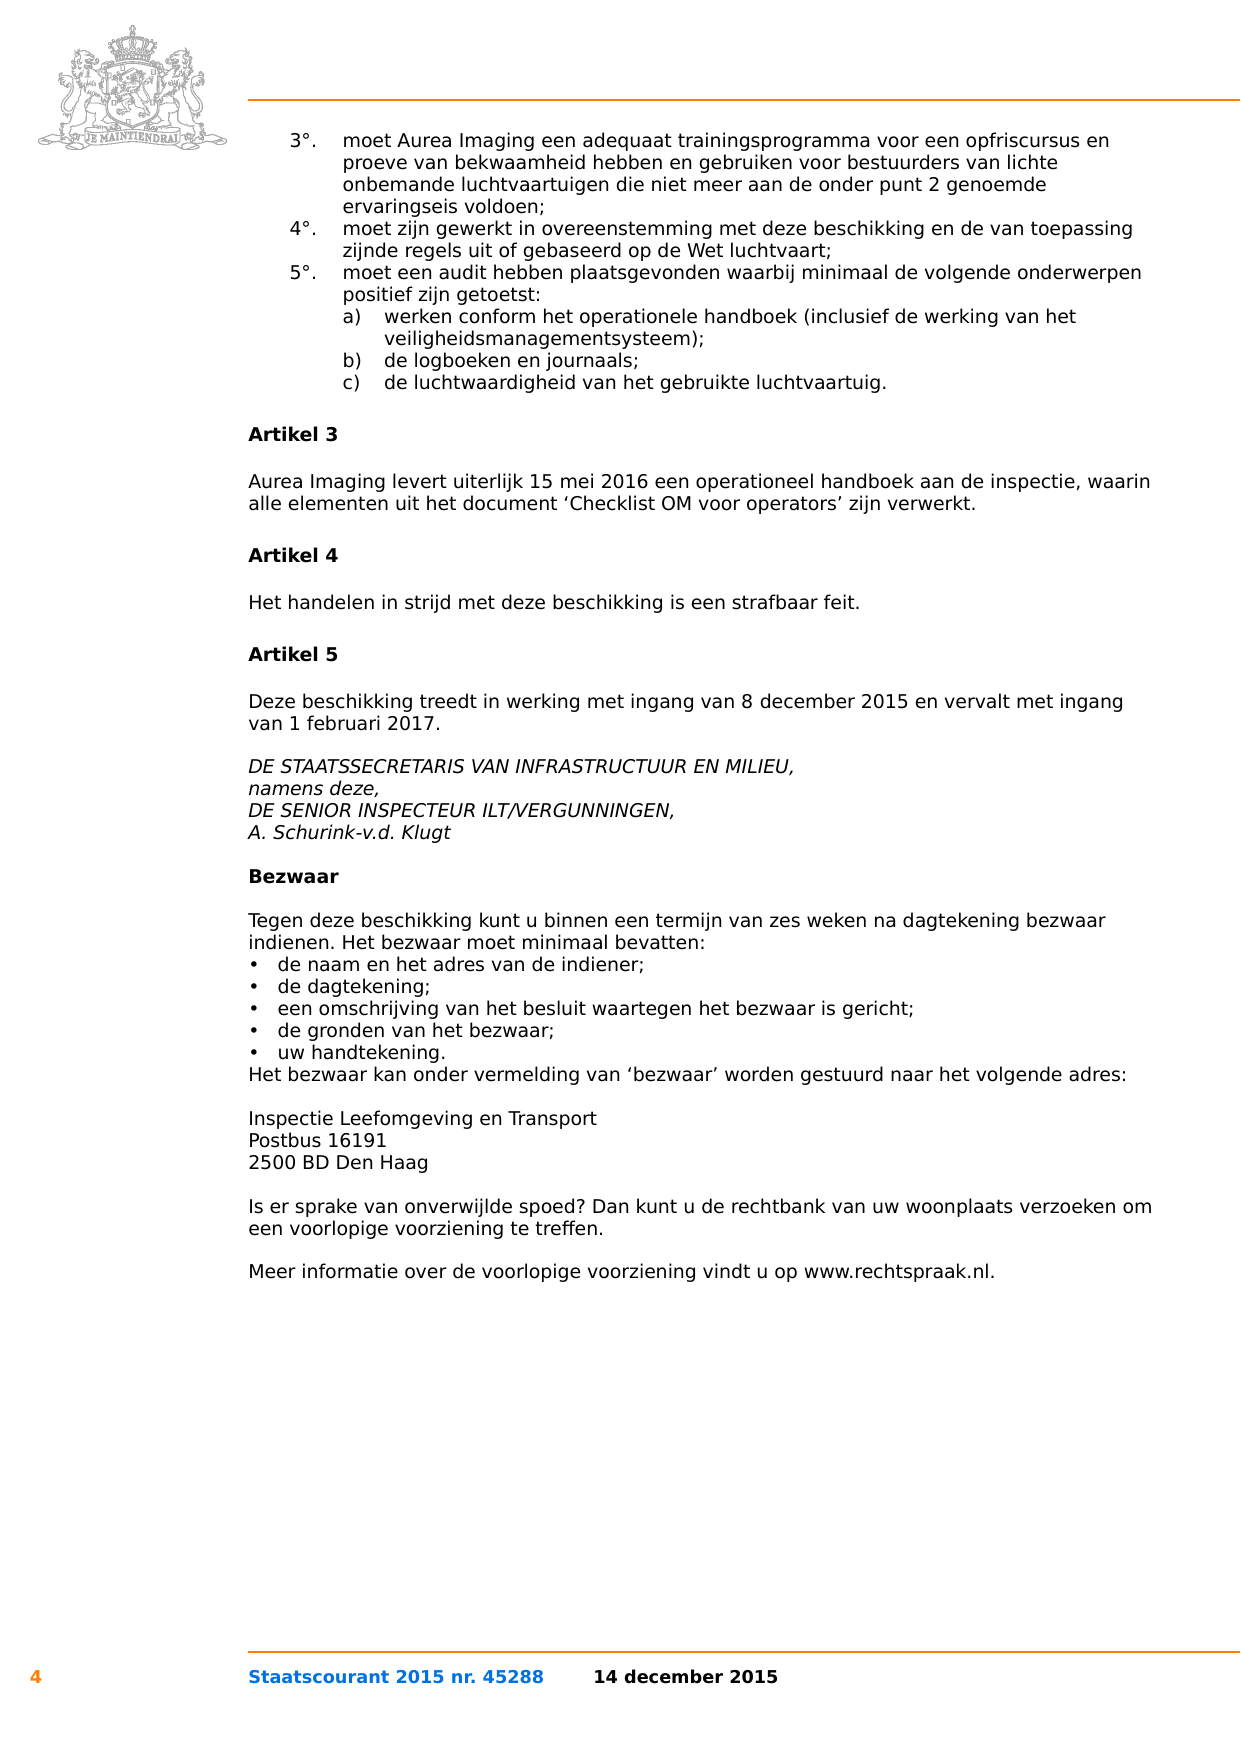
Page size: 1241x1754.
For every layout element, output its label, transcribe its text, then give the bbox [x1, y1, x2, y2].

text a) werken conform het operationele handboek (inclusief de werking van het veiligheidsmanagementsysteem); [342, 306, 1163, 350]
text • de dagtekening; [248, 976, 1163, 998]
text Het bezwaar kan onder vermelding van ‘bezwaar’ worden gestuurd naar het volgende adres: [248, 1064, 1163, 1086]
text Postbus 16191 [248, 1130, 1163, 1152]
text c) de luchtwaardigheid van het gebruikte luchtvaartuig. [342, 372, 1163, 394]
text • een omschrijving van het besluit waartegen het bezwaar is gericht; [248, 998, 1163, 1020]
subtitle Artikel 3 [248, 424, 1163, 446]
text 5°. moet een audit hebben plaatsgevonden waarbij minimaal de volgende onderwerpen positief zijn getoetst: [289, 262, 1163, 306]
picture [38, 25, 227, 150]
subtitle Artikel 4 [248, 544, 1163, 567]
text • de gronden van het bezwaar; [248, 1020, 1163, 1042]
subtitle Artikel 5 [248, 643, 1163, 666]
text 2500 BD Den Haag [248, 1152, 1163, 1174]
text Inspectie Leefomgeving en Transport [248, 1108, 1163, 1130]
text Het handelen in strijd met deze beschikking is een strafbaar feit. [248, 592, 1163, 613]
text Tegen deze beschikking kunt u binnen een termijn van zes weken na dagtekening bezwaar indienen. Het bezwaar moet minimaal bevatten: [248, 910, 1163, 954]
text Bezwaar [248, 866, 1163, 888]
text • uw handtekening. [248, 1042, 1163, 1064]
text Meer informatie over de voorlopige voorziening vindt u op www.rechtspraak.nl. [248, 1261, 1163, 1283]
text b) de logboeken en journaals; [342, 350, 1163, 372]
text 4°. moet zijn gewerkt in overeenstemming met deze beschikking en de van toepassing zijnde regels uit of gebaseerd op de Wet luchtvaart; [289, 218, 1163, 262]
text Is er sprake van onverwijlde spoed? Dan kunt u de rechtbank van uw woonplaats verzoeken om een voorlopige voorziening te treffen. [248, 1196, 1163, 1239]
text • de naam en het adres van de indiener; [248, 954, 1163, 976]
text DE STAATSSECRETARIS VAN INFRASTRUCTUUR EN MILIEU, namens deze, DE SENIOR INSPECTEUR ILT/VERGUNNINGEN, A. Schurink-v.d. Klugt [248, 756, 1163, 844]
text Aurea Imaging levert uiterlijk 15 mei 2016 een operationeel handboek aan de inspectie, waarin alle elementen uit het document ‘Checklist OM voor operators’ zijn verwerkt. [248, 471, 1163, 514]
text 3°. moet Aurea Imaging een adequaat trainingsprogramma voor een opfriscursus en proeve van bekwaamheid hebben en gebruiken voor bestuurders van lichte onbemande luchtvaartuigen die niet meer aan de onder punt 2 genoemde ervaringseis voldoen; [289, 130, 1163, 218]
text Deze beschikking treedt in werking met ingang van 8 december 2015 en vervalt met ingang van 1 februari 2017. [248, 691, 1163, 734]
